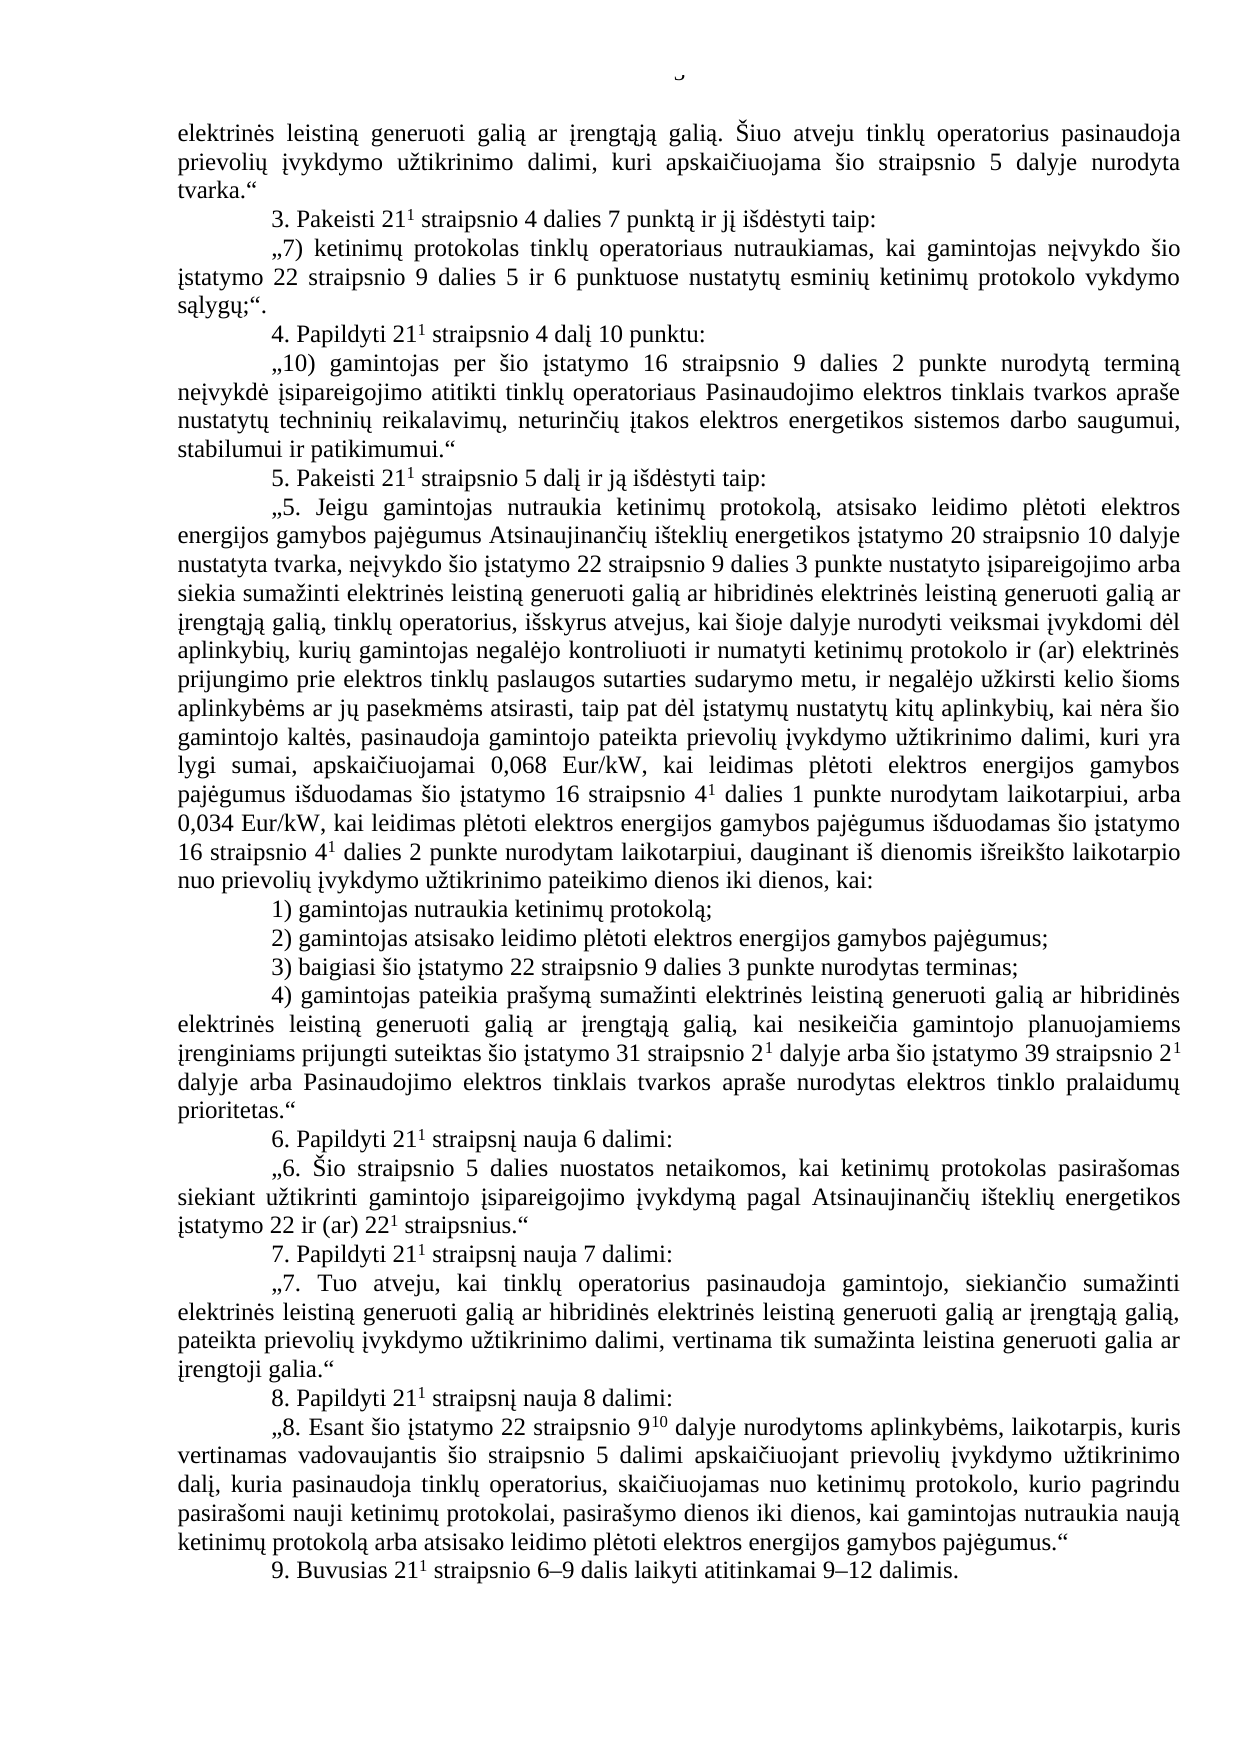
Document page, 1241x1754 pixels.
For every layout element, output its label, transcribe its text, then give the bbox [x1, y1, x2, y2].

text 4. Papildyti 211 straipsnio 4 dalį 10 punktu: [177, 319, 1181, 348]
text 3) baigiasi šio įstatymo 22 straipsnio 9 dalies 3 punkte nurodytas terminas; [177, 952, 1181, 981]
text 5. Pakeisti 211 straipsnio 5 dalį ir ją išdėstyti taip: [177, 463, 1181, 492]
text „10) gamintojas per šio įstatymo 16 straipsnio 9 dalies 2 punkte nurodytą terminą neįvykdė įsipareigojimo atitikti tinklų operatoriaus Pasinaudojimo elektros tinklais tvarkos apraše nustatytų techninių reikalavimų, neturinčių įtakos elektros energetikos sistemos darbo saugumui, stabilumui ir patikimumui.“ [177, 348, 1181, 463]
text „7) ketinimų protokolas tinklų operatoriaus nutraukiamas, kai gamintojas neįvykdo šio įstatymo 22 straipsnio 9 dalies 5 ir 6 punktuose nustatytų esminių ketinimų protokolo vykdymo sąlygų;“. [177, 233, 1181, 319]
text 2) gamintojas atsisako leidimo plėtoti elektros energijos gamybos pajėgumus; [177, 923, 1181, 952]
text „8. Esant šio įstatymo 22 straipsnio 910 dalyje nurodytoms aplinkybėms, laikotarpis, kuris vertinamas vadovaujantis šio straipsnio 5 dalimi apskaičiuojant prievolių įvykdymo užtikrinimo dalį, kuria pasinaudoja tinklų operatorius, skaičiuojamas nuo ketinimų protokolo, kurio pagrindu pasirašomi nauji ketinimų protokolai, pasirašymo dienos iki dienos, kai gamintojas nutraukia naują ketinimų protokolą arba atsisako leidimo plėtoti elektros energijos gamybos pajėgumus.“ [177, 1412, 1181, 1556]
text 8. Papildyti 211 straipsnį nauja 8 dalimi: [177, 1383, 1181, 1412]
text 3. Pakeisti 211 straipsnio 4 dalies 7 punktą ir jį išdėstyti taip: [177, 204, 1181, 233]
text „6. Šio straipsnio 5 dalies nuostatos netaikomos, kai ketinimų protokolas pasirašomas siekiant užtikrinti gamintojo įsipareigojimo įvykdymą pagal Atsinaujinančių išteklių energetikos įstatymo 22 ir (ar) 221 straipsnius.“ [177, 1153, 1181, 1239]
text 4) gamintojas pateikia prašymą sumažinti elektrinės leistiną generuoti galią ar hibridinės elektrinės leistiną generuoti galią ar įrengtąją galią, kai nesikeičia gamintojo planuojamiems įrenginiams prijungti suteiktas šio įstatymo 31 straipsnio 21 dalyje arba šio įstatymo 39 straipsnio 21 dalyje arba Pasinaudojimo elektros tinklais tvarkos apraše nurodytas elektros tinklo pralaidumų prioritetas.“ [177, 981, 1181, 1124]
text 7. Papildyti 211 straipsnį nauja 7 dalimi: [177, 1239, 1181, 1268]
text „7. Tuo atveju, kai tinklų operatorius pasinaudoja gamintojo, siekiančio sumažinti elektrinės leistiną generuoti galią ar hibridinės elektrinės leistiną generuoti galią ar įrengtąją galią, pateikta prievolių įvykdymo užtikrinimo dalimi, vertinama tik sumažinta leistina generuoti galia ar įrengtoji galia.“ [177, 1268, 1181, 1383]
text „5. Jeigu gamintojas nutraukia ketinimų protokolą, atsisako leidimo plėtoti elektros energijos gamybos pajėgumus Atsinaujinančių išteklių energetikos įstatymo 20 straipsnio 10 dalyje nustatyta tvarka, neįvykdo šio įstatymo 22 straipsnio 9 dalies 3 punkte nustatyto įsipareigojimo arba siekia sumažinti elektrinės leistiną generuoti galią ar hibridinės elektrinės leistiną generuoti galią ar įrengtąją galią, tinklų operatorius, išskyrus atvejus, kai šioje dalyje nurodyti veiksmai įvykdomi dėl aplinkybių, kurių gamintojas negalėjo kontroliuoti ir numatyti ketinimų protokolo ir (ar) elektrinės prijungimo prie elektros tinklų paslaugos sutarties sudarymo metu, ir negalėjo užkirsti kelio šioms aplinkybėms ar jų pasekmėms atsirasti, taip pat dėl įstatymų nustatytų kitų aplinkybių, kai nėra šio gamintojo kaltės, pasinaudoja gamintojo pateikta prievolių įvykdymo užtikrinimo dalimi, kuri yra lygi sumai, apskaičiuojamai 0,068 Eur/kW, kai leidimas plėtoti elektros energijos gamybos pajėgumus išduodamas šio įstatymo 16 straipsnio 41 dalies 1 punkte nurodytam laikotarpiui, arba 0,034 Eur/kW, kai leidimas plėtoti elektros energijos gamybos pajėgumus išduodamas šio įstatymo 16 straipsnio 41 dalies 2 punkte nurodytam laikotarpiui, dauginant iš dienomis išreikšto laikotarpio nuo prievolių įvykdymo užtikrinimo pateikimo dienos iki dienos, kai: [177, 492, 1181, 894]
text elektrinės leistiną generuoti galią ar įrengtąją galią. Šiuo atveju tinklų operatorius pasinaudoja prievolių įvykdymo užtikrinimo dalimi, kuri apskaičiuojama šio straipsnio 5 dalyje nurodyta tvarka.“ [177, 118, 1181, 204]
text 9. Buvusias 211 straipsnio 6–9 dalis laikyti atitinkamai 9–12 dalimis. [177, 1556, 1181, 1584]
text 1) gamintojas nutraukia ketinimų protokolą; [177, 894, 1181, 923]
text 6. Papildyti 211 straipsnį nauja 6 dalimi: [177, 1124, 1181, 1153]
